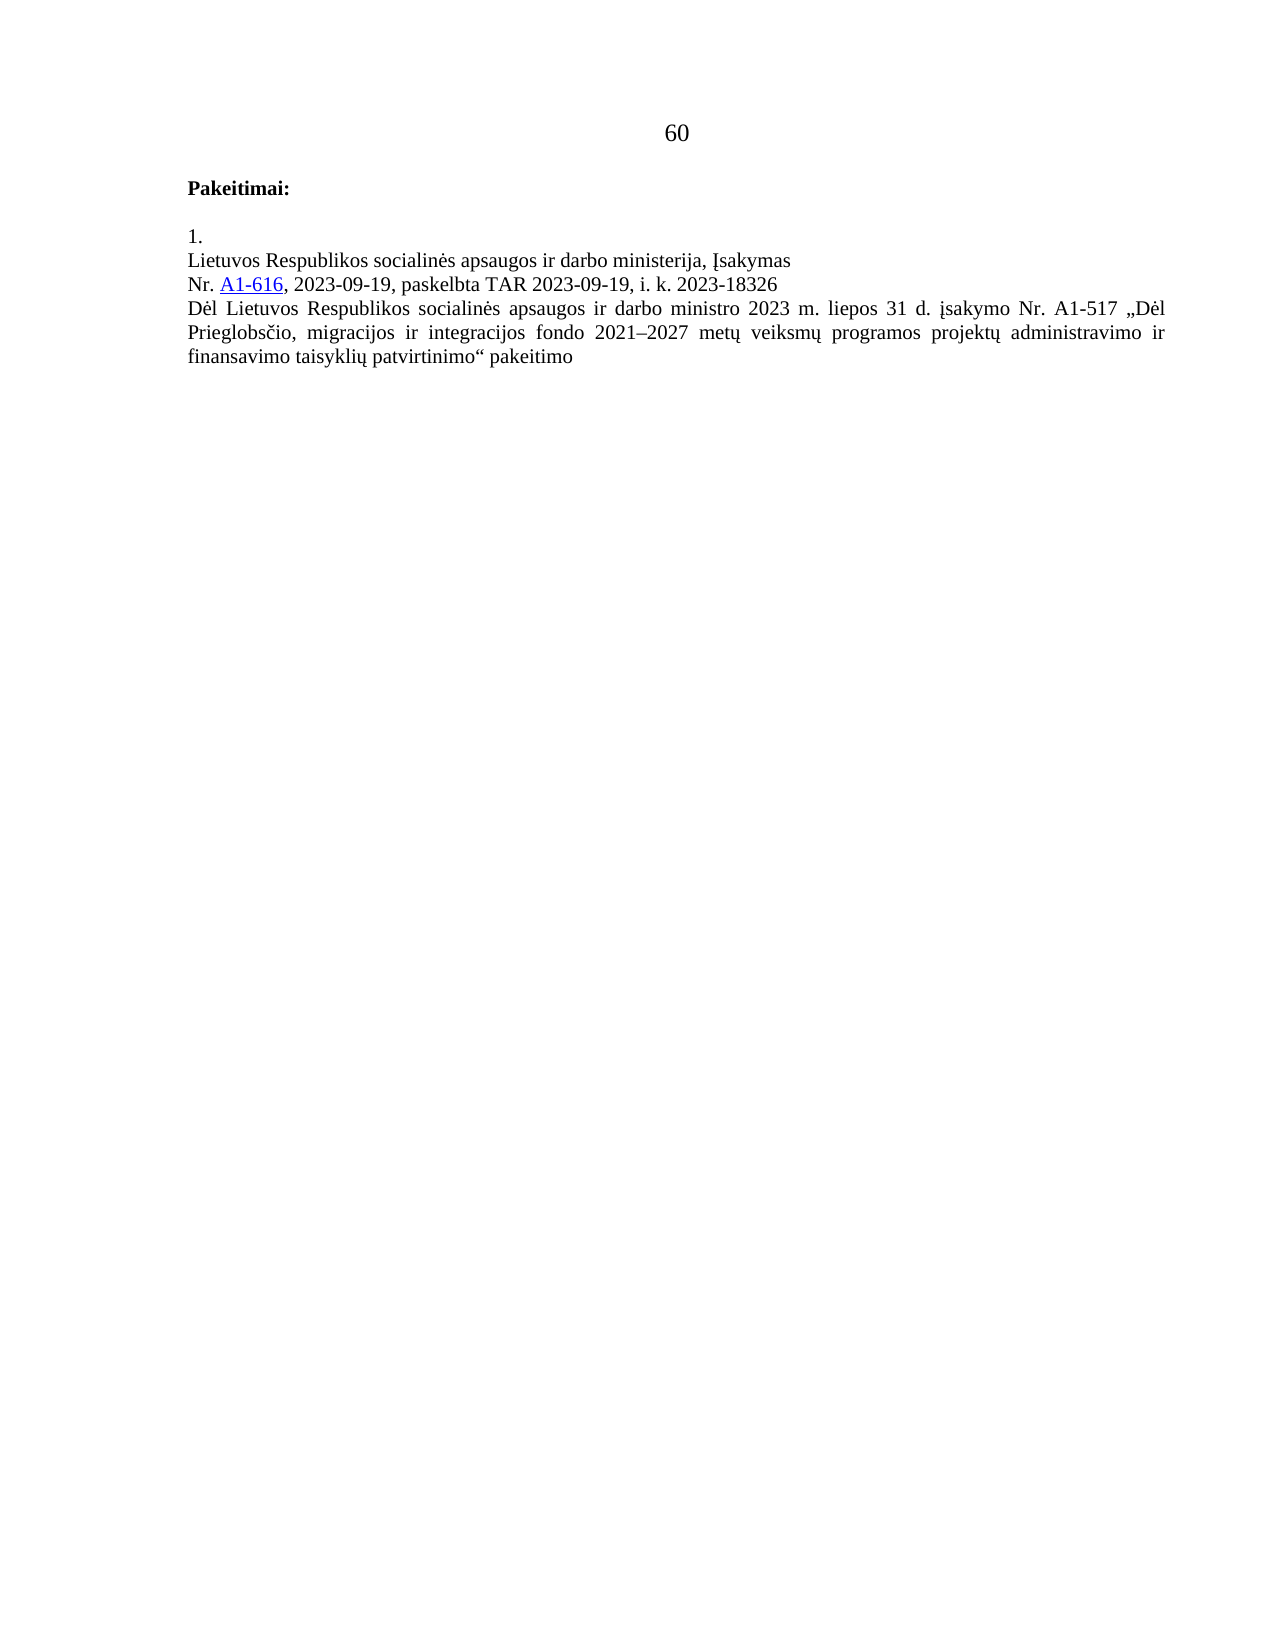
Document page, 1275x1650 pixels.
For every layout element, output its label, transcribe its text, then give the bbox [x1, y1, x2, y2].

text Dėl Lietuvos Respublikos socialinės apsaugos ir darbo ministro 2023 m. liepos 31 d. įsakymo Nr. A1-517 „Dėl Prieglobsčio, migracijos ir integracijos fondo 2021–2027 metų veiksmų programos projektų administravimo ir finansavimo taisyklių patvirtinimo“ pakeitimo [187, 296, 1167, 368]
text 1. [187, 224, 1167, 248]
text Pakeitimai: [187, 176, 1167, 200]
text Lietuvos Respublikos socialinės apsaugos ir darbo ministerija, Įsakymas [187, 248, 1167, 272]
text Nr. A1-616, 2023-09-19, paskelbta TAR 2023-09-19, i. k. 2023-18326 [187, 272, 1167, 296]
